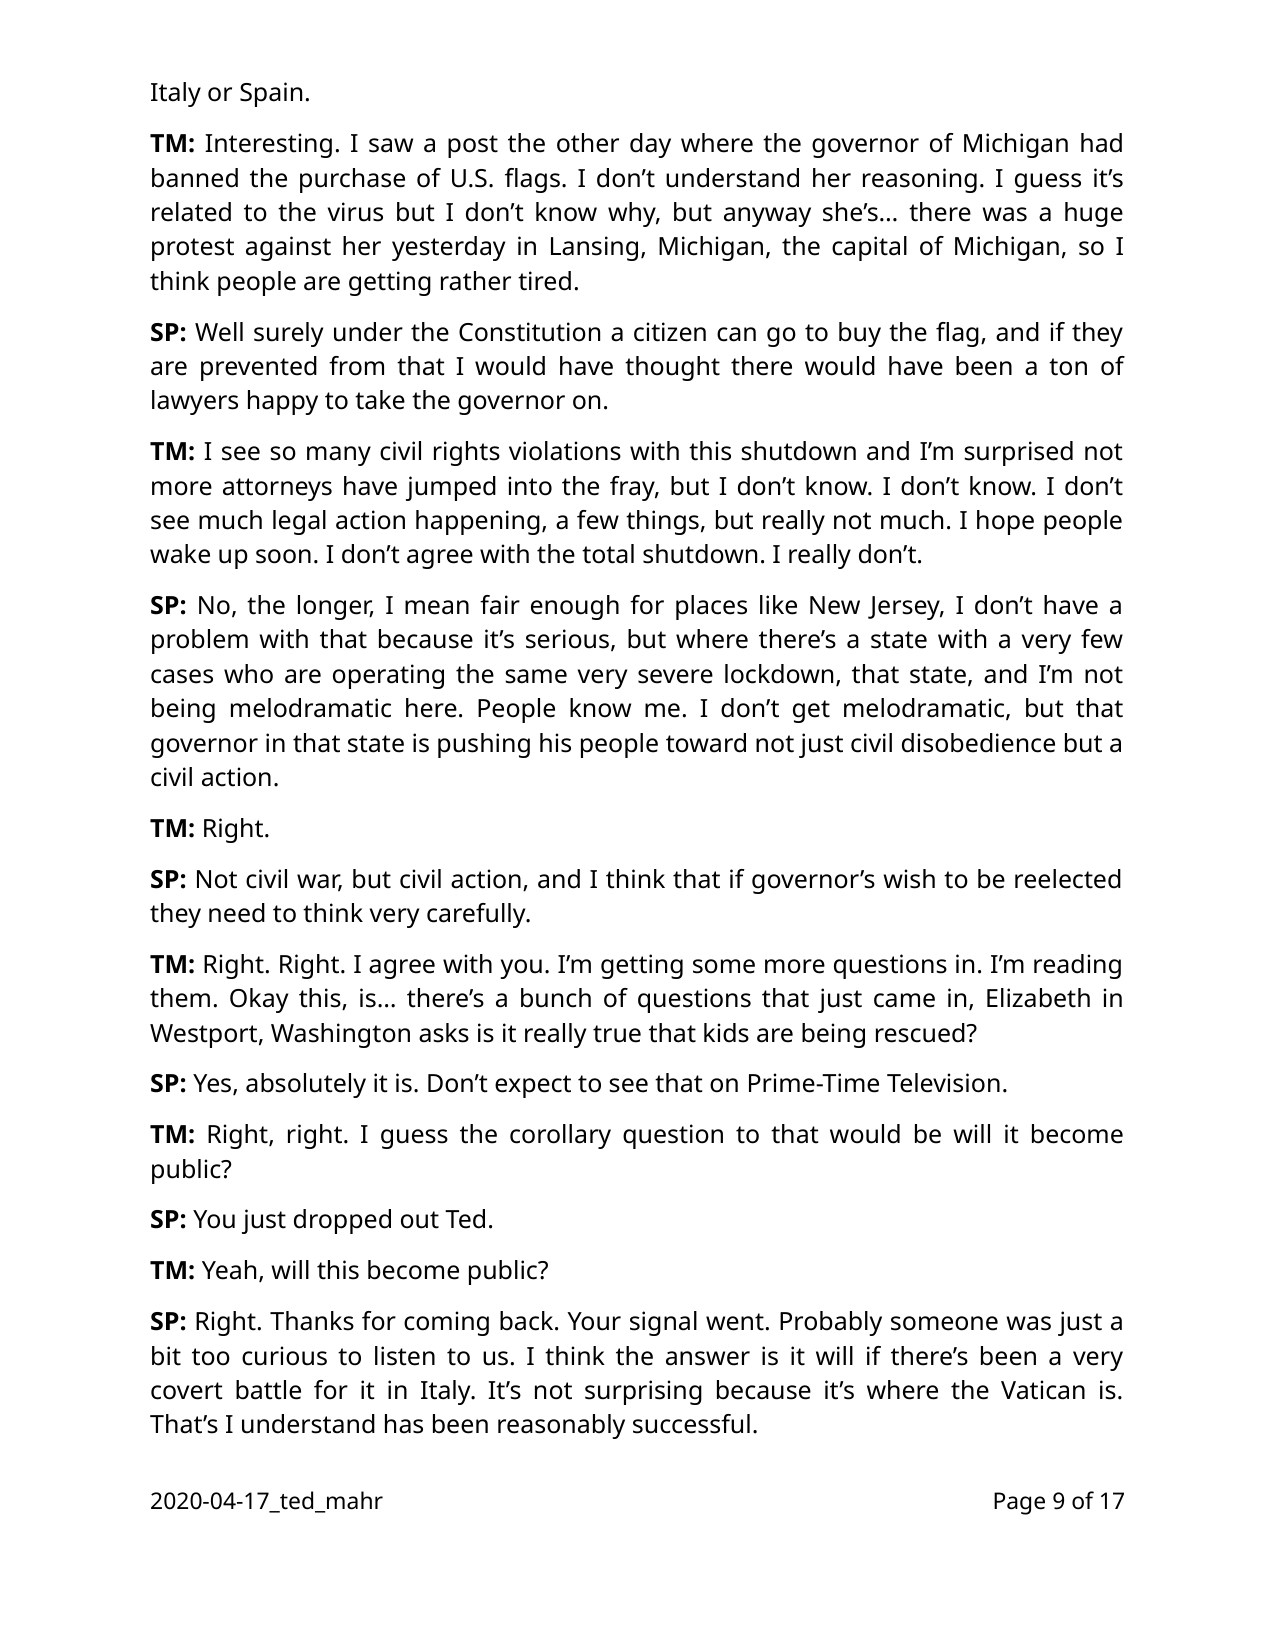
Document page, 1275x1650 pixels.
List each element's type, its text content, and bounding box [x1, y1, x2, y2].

text SP: Well surely under the Constitution a citizen can go to buy the flag, and if they are prevented from that I would have thought there would have been a ton of lawyers happy to take the governor on. [150, 314, 1125, 417]
text TM: Yeah, will this become public? [150, 1253, 1125, 1287]
text SP: Right. Thanks for coming back. Your signal went. Probably someone was just a bit too curious to listen to us. I think the answer is it will if there’s been a very covert battle for it in Italy. It’s not surprising because it’s where the Vatican is. That’s I understand has been reasonably successful. [150, 1304, 1125, 1441]
text Italy or Spain. [150, 75, 1125, 109]
text SP: No, the longer, I mean fair enough for places like New Jersey, I don’t have a problem with that because it’s serious, but where there’s a state with a very few cases who are operating the same very severe lockdown, that state, and I’m not being melodramatic here. People know me. I don’t get melodramatic, but that governor in that state is pushing his people toward not just civil disobedience but a civil action. [150, 588, 1125, 794]
text SP: Not civil war, but civil action, and I think that if governor’s wish to be reelected they need to think very carefully. [150, 861, 1125, 930]
text TM: Interesting. I saw a post the other day where the governor of Michigan had banned the purchase of U.S. flags. I don’t understand her reasoning. I guess it’s related to the virus but I don’t know why, but anyway she’s… there was a huge protest against her yesterday in Lansing, Michigan, the capital of Michigan, so I think people are getting rather tired. [150, 126, 1125, 297]
text TM: Right. Right. I agree with you. I’m getting some more questions in. I’m reading them. Okay this, is… there’s a bunch of questions that just came in, Elizabeth in Westport, Washington asks is it really true that kids are being rescued? [150, 946, 1125, 1049]
text TM: Right. [150, 810, 1125, 844]
text TM: I see so many civil rights violations with this shutdown and I’m surprised not more attorneys have jumped into the fray, but I don’t know. I don’t know. I don’t see much legal action happening, a few things, but really not much. I hope people wake up soon. I don’t agree with the total shutdown. I really don’t. [150, 434, 1125, 571]
text TM: Right, right. I guess the corollary question to that would be will it become public? [150, 1117, 1125, 1185]
text SP: Yes, absolutely it is. Don’t expect to see that on Prime-Time Television. [150, 1066, 1125, 1100]
text SP: You just dropped out Ted. [150, 1202, 1125, 1236]
